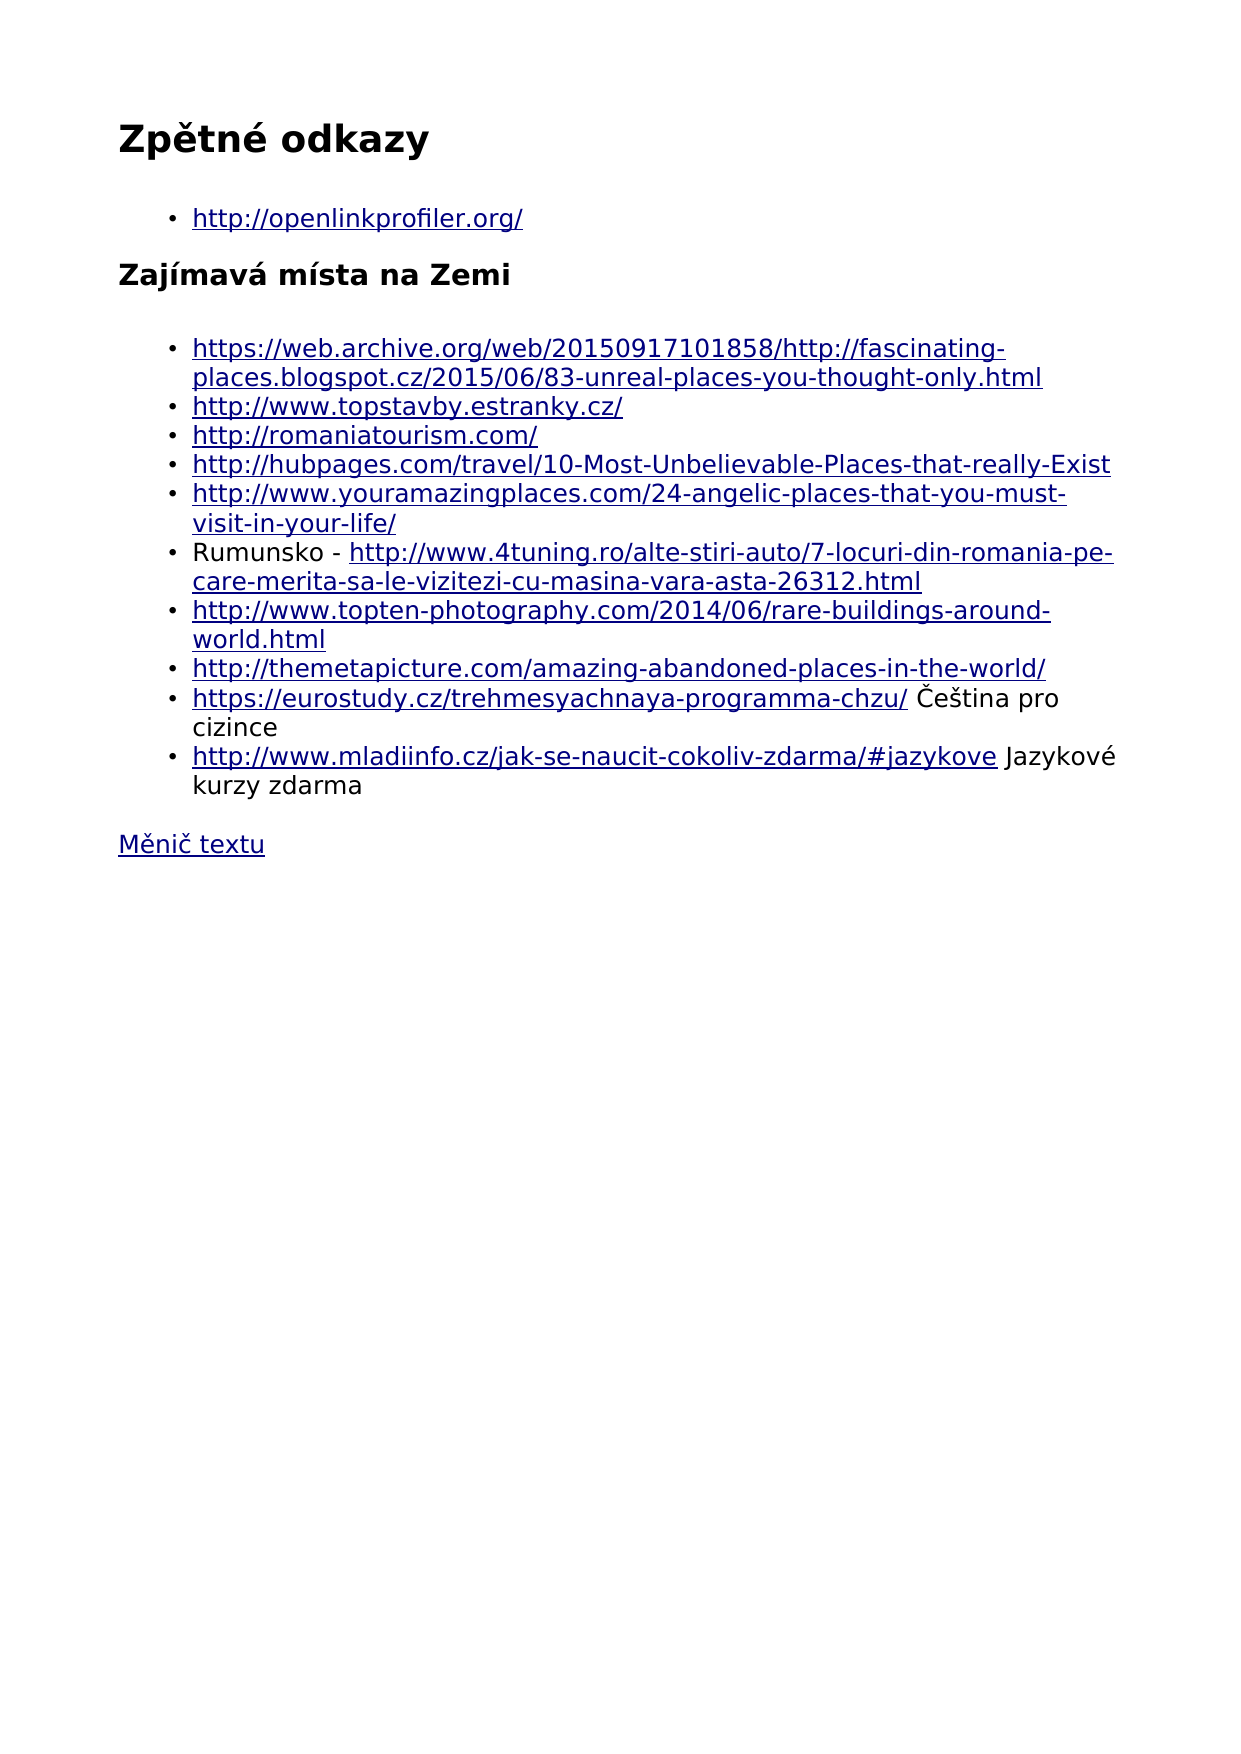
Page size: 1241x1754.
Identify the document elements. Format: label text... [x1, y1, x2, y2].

list http://www.mladiinfo.cz/jak-se-naucit-cokoliv-zdarma/#jazykove Jazykové kurzy zdarma [177, 742, 1122, 801]
list https://web.archive.org/web/20150917101858/http://fascinating-places.blogspot.cz/2015/06/83-unreal-places-you-thought-only.html [177, 334, 1122, 392]
list http://www.youramazingplaces.com/24-angelic-places-that-you-must-visit-in-your-life/ [177, 480, 1122, 538]
list http://www.topstavby.estranky.cz/ [177, 392, 1122, 421]
list http://openlinkprofiler.org/ [177, 204, 1122, 233]
subtitle Zajímavá místa na Zemi [118, 258, 1122, 292]
list https://eurostudy.cz/trehmesyachnaya-programma-chzu/ Čeština pro cizince [177, 684, 1122, 742]
text Měnič textu [118, 830, 1122, 859]
list http://romaniatourism.com/ [177, 421, 1122, 451]
subtitle Zpětné odkazy [118, 118, 1122, 162]
list http://www.topten-photography.com/2014/06/rare-buildings-around-world.html [177, 596, 1122, 655]
list Rumunsko - http://www.4tuning.ro/alte-stiri-auto/7-locuri-din-romania-pe-care-merita-sa-le-vizitezi-cu-masina-vara-asta-26312.html [177, 538, 1122, 596]
list http://hubpages.com/travel/10-Most-Unbelievable-Places-that-really-Exist [177, 451, 1122, 480]
list http://themetapicture.com/amazing-abandoned-places-in-the-world/ [177, 655, 1122, 684]
